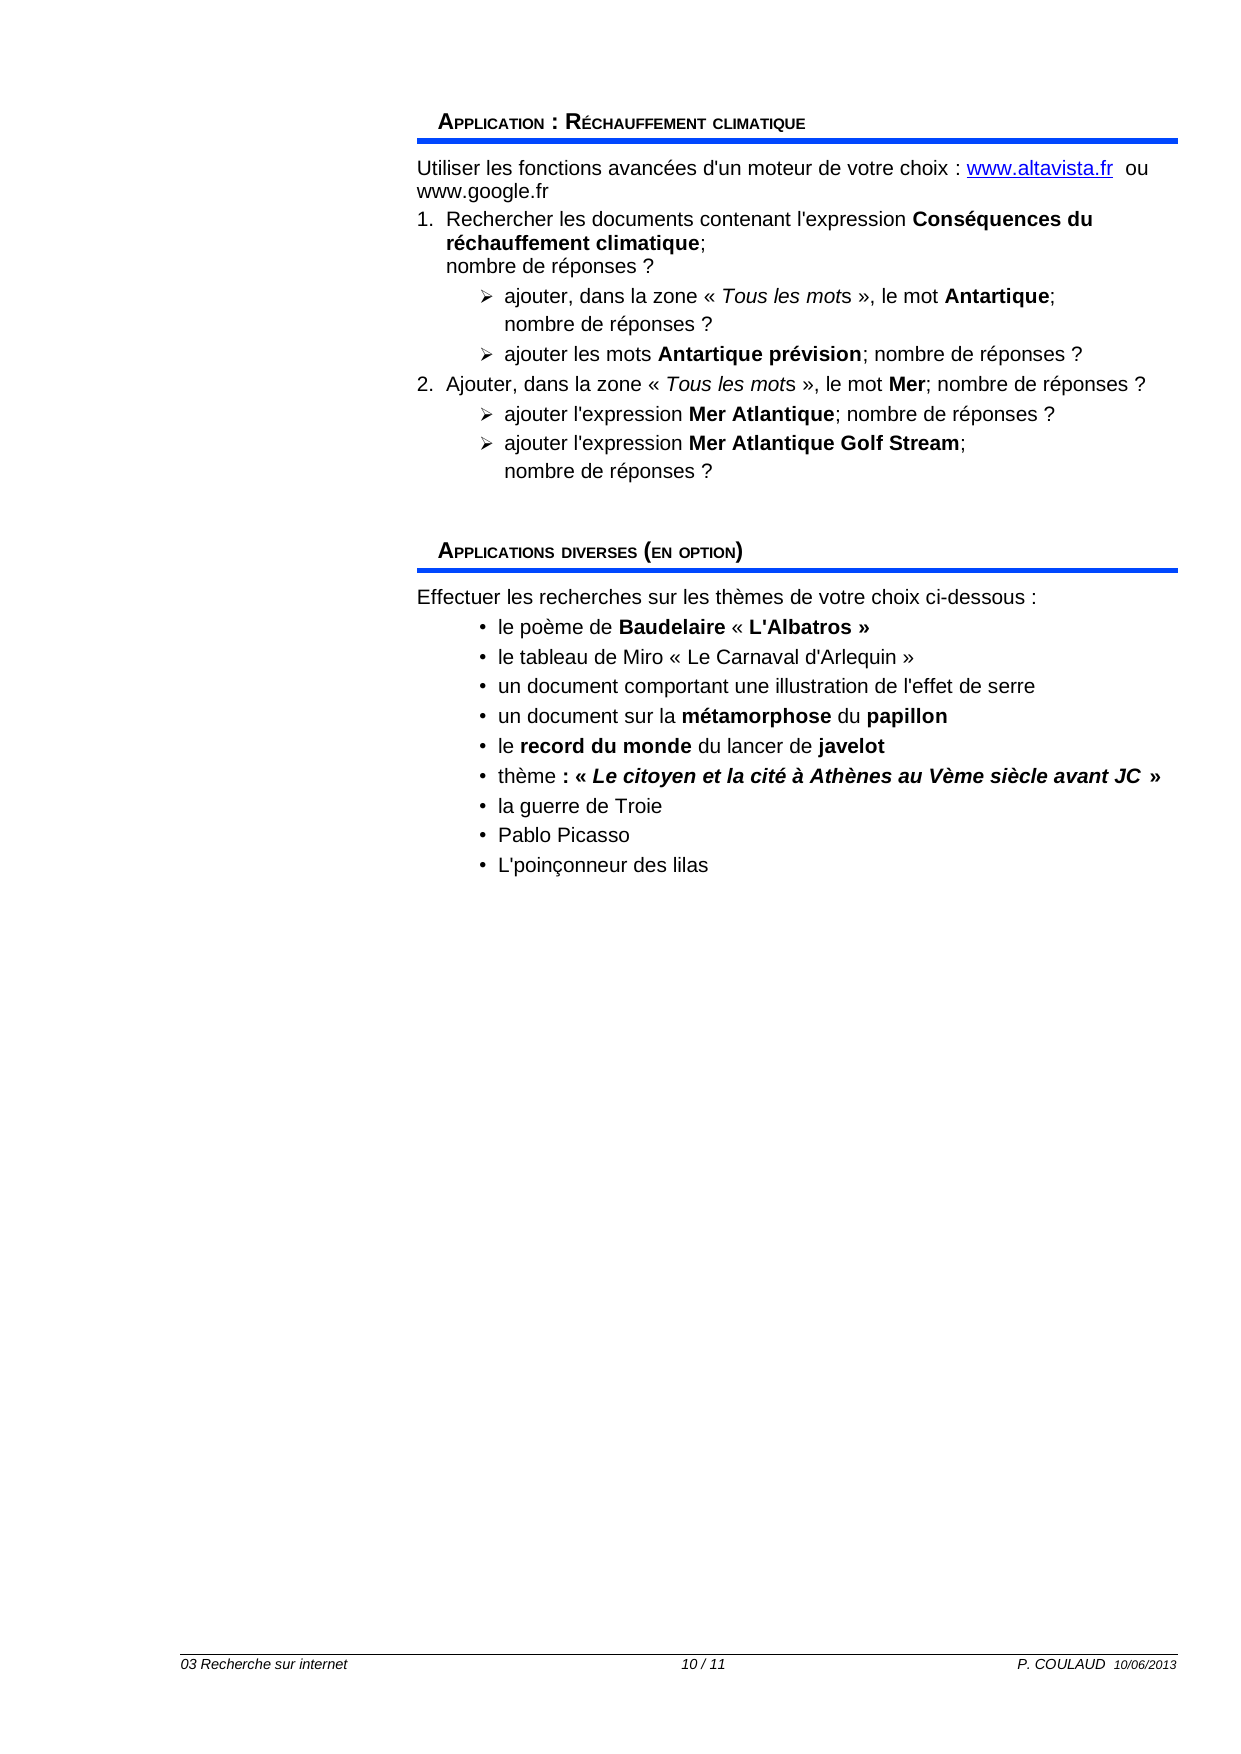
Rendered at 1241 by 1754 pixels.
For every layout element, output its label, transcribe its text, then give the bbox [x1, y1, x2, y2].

list L'poinçonneur des lilas [442, 854, 1178, 877]
list le record du monde du lancer de javelot [442, 734, 1178, 758]
list Rechercher les documents contenant l'expression Conséquences du réchauffement climatique; nombre de réponses ? [417, 207, 1178, 278]
list ajouter, dans la zone « Tous les mots », le mot Antartique; nombre de réponses ? [479, 284, 1178, 336]
list un document comportant une illustration de l'effet de serre [442, 675, 1178, 698]
subtitle Applications diverses (en option) [417, 533, 1178, 568]
list le poème de Baudelaire « L'Albatros » [442, 615, 1178, 639]
list ajouter l'expression Mer Atlantique; nombre de réponses ? [479, 402, 1178, 426]
list la guerre de Troie [442, 794, 1178, 818]
list thème : « Le citoyen et la cité à Athènes au Vème siècle avant JC » [442, 764, 1178, 788]
text Effectuer les recherches sur les thèmes de votre choix ci-dessous : [417, 586, 1178, 609]
text Utiliser les fonctions avancées d'un moteur de votre choix : www.altavista.fr ou www.google.fr [417, 156, 1178, 203]
list le tableau de Miro « Le Carnaval d'Arlequin » [442, 645, 1178, 669]
list un document sur la métamorphose du papillon [442, 705, 1178, 728]
list ajouter les mots Antartique prévision; nombre de réponses ? [479, 342, 1178, 366]
list ajouter l'expression Mer Atlantique Golf Stream; nombre de réponses ? [479, 432, 1178, 483]
subtitle Application : Réchauffement climatique [417, 104, 1178, 138]
list Ajouter, dans la zone « Tous les mots », le mot Mer; nombre de réponses ? [417, 372, 1178, 396]
list Pablo Picasso [442, 824, 1178, 847]
